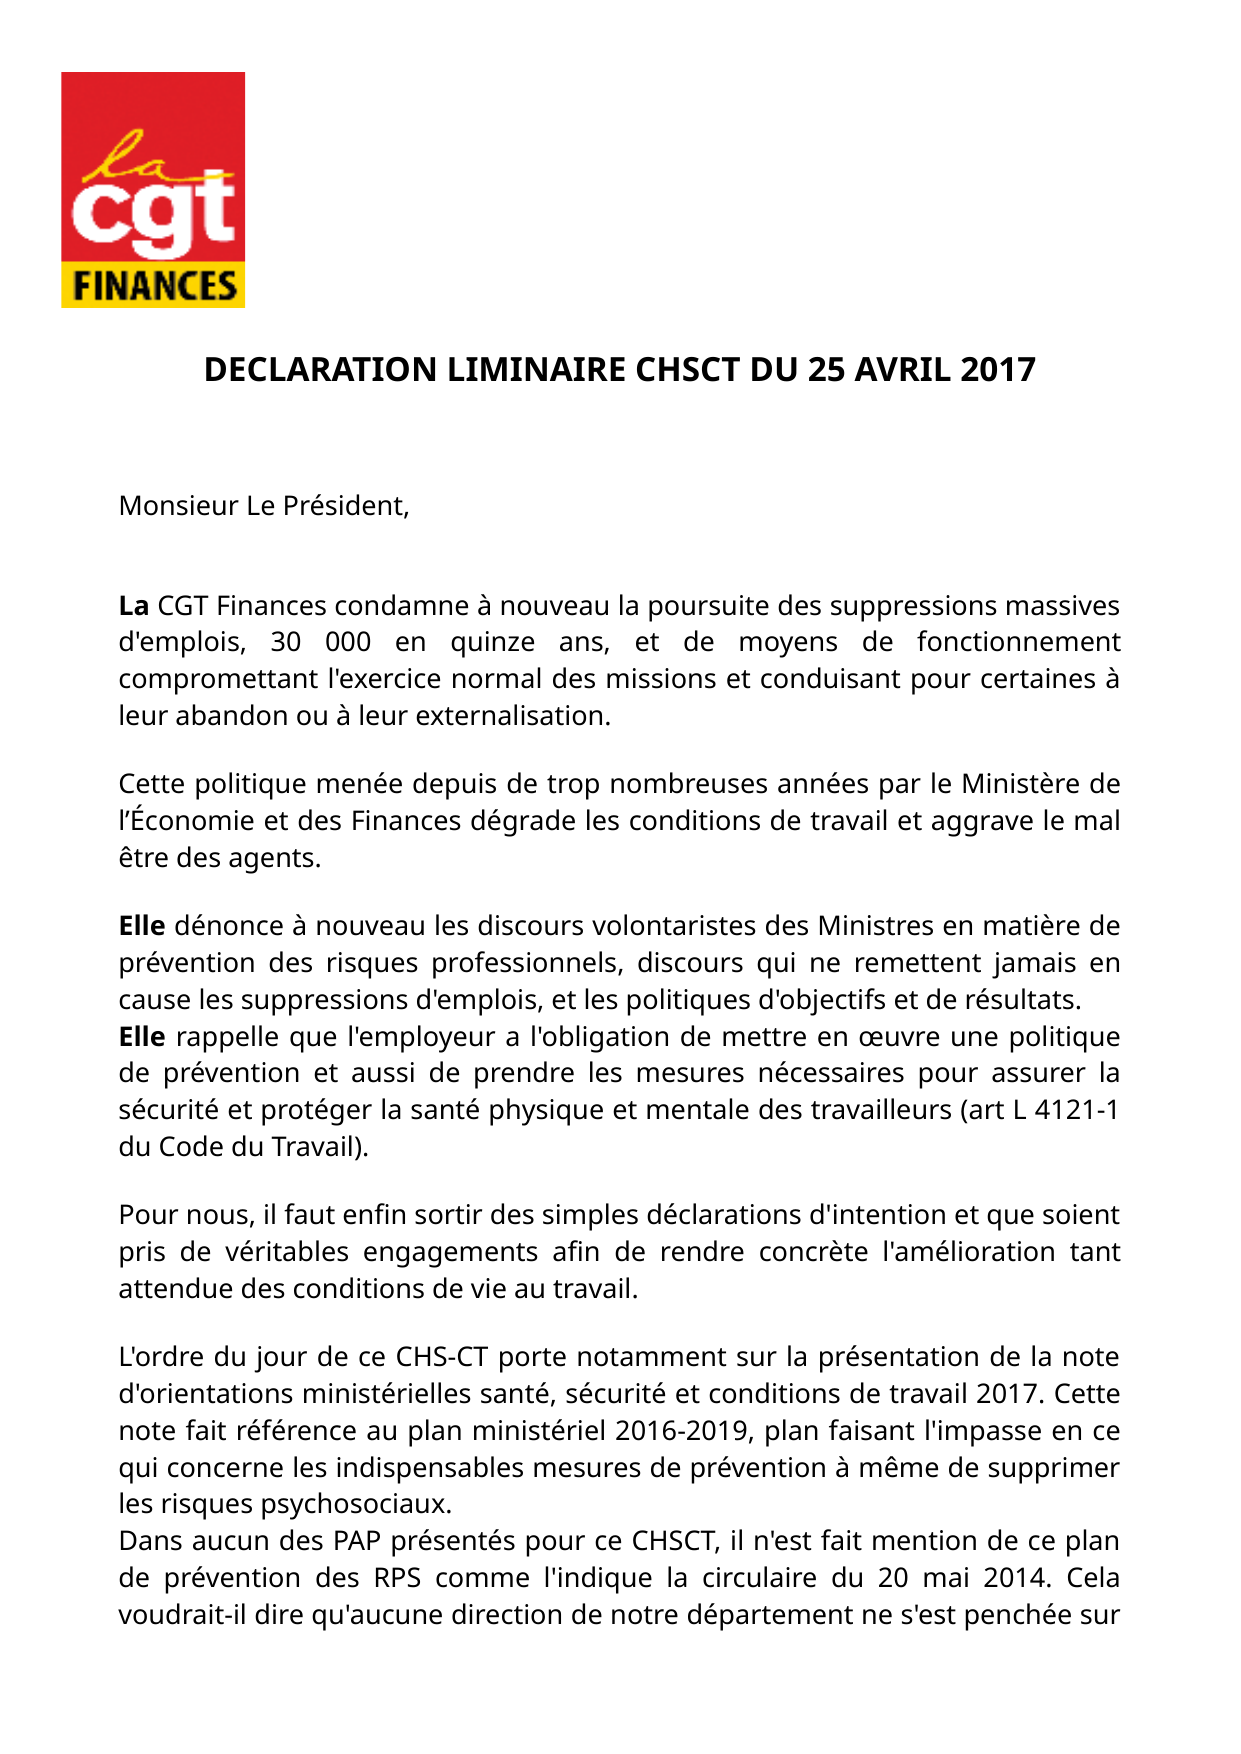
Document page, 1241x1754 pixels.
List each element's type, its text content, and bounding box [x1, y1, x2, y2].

text La CGT Finances condamne à nouveau la poursuite des suppressions massives d'emplois, 30 000 en quinze ans, et de moyens de fonctionnement compromettant l'exercice normal des missions et conduisant pour certaines à leur abandon ou à leur externalisation. [118, 586, 1122, 733]
text DECLARATION LIMINAIRE CHSCT DU 25 AVRIL 2017 [118, 346, 1122, 391]
text Pour nous, il faut enfin sortir des simples déclarations d'intention et que soient pris de véritables engagements afin de rendre concrète l'amélioration tant attendue des conditions de vie au travail. [118, 1196, 1122, 1306]
text L'ordre du jour de ce CHS-CT porte notamment sur la présentation de la note d'orientations ministérielles santé, sécurité et conditions de travail 2017. Cette note fait référence au plan ministériel 2016-2019, plan faisant l'impasse en ce qui concerne les indispensables mesures de prévention à même de supprimer les risques psychosociaux. [118, 1337, 1122, 1522]
text Elle rappelle que l'employeur a l'obligation de mettre en œuvre une politique de prévention et aussi de prendre les mesures nécessaires pour assurer la sécurité et protéger la santé physique et mentale des travailleurs (art L 4121-1 du Code du Travail). [118, 1017, 1122, 1164]
text Elle dénonce à nouveau les discours volontaristes des Ministres en matière de prévention des risques professionnels, discours qui ne remettent jamais en cause les suppressions d'emplois, et les politiques d'objectifs et de résultats. [118, 906, 1122, 1017]
picture [61, 72, 246, 308]
text Cette politique menée depuis de trop nombreuses années par le Ministère de l’Économie et des Finances dégrade les conditions de travail et aggrave le mal être des agents. [118, 765, 1122, 875]
text Monsieur Le Président, [118, 487, 1122, 524]
text Dans aucun des PAP présentés pour ce CHSCT, il n'est fait mention de ce plan de prévention des RPS comme l'indique la circulaire du 20 mai 2014. Cela voudrait-il dire qu'aucune direction de notre département ne s'est penchée sur [118, 1522, 1122, 1632]
